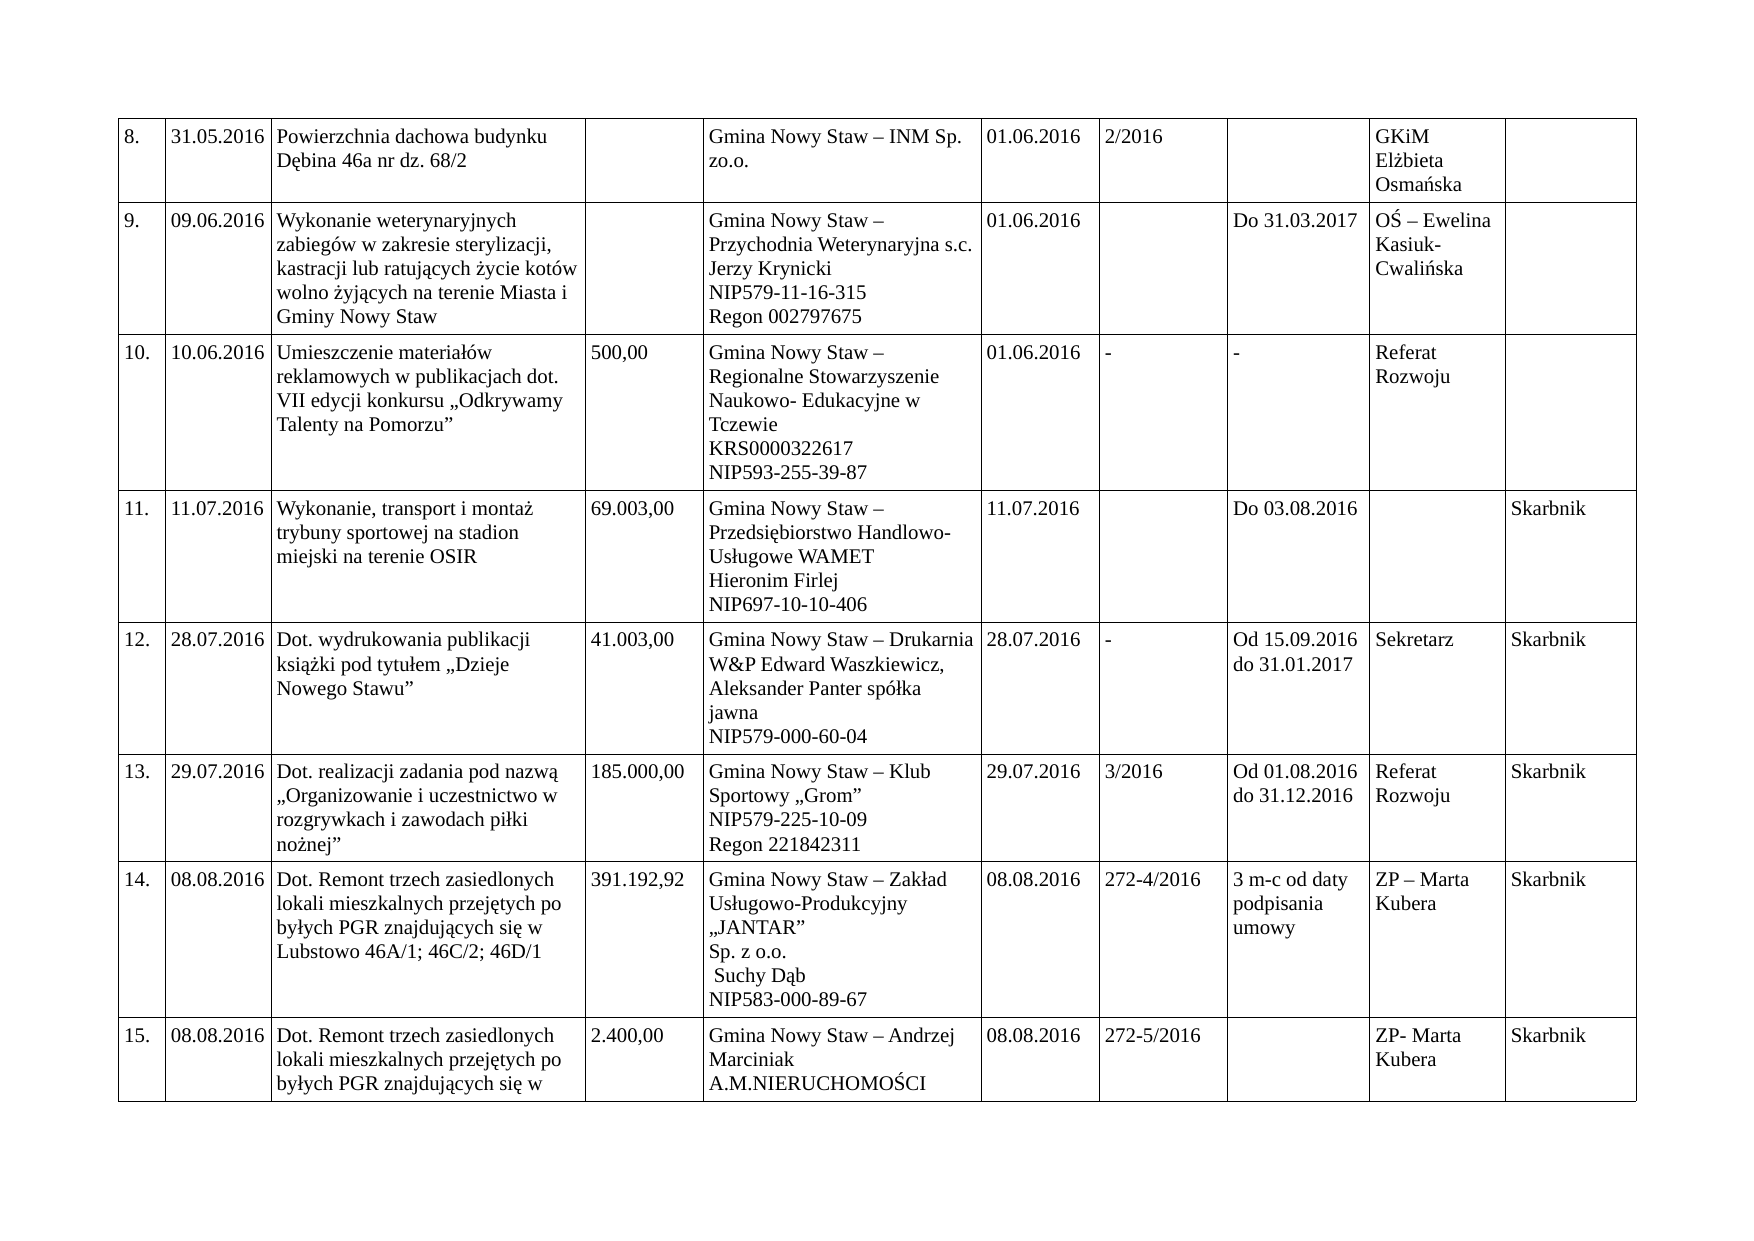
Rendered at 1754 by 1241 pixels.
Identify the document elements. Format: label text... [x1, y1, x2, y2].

table_cell Gmina Nowy Staw – Klub Sportowy „Grom” NIP579-225-10-09 Regon 221842311 [704, 755, 981, 861]
table_cell [1370, 491, 1505, 622]
table_cell Gmina Nowy Staw – Regionalne Stowarzyszenie Naukowo- Edukacyjne w Tczewie KRS0000322617 NIP593-255-39-87 [704, 335, 981, 490]
table_cell Umieszczenie materiałów reklamowych w publikacjach dot. VII edycji konkursu „Odkrywamy Talenty na Pomorzu” [272, 335, 585, 490]
table_cell Referat Rozwoju [1370, 335, 1505, 490]
table_cell 09.06.2016 [166, 203, 271, 334]
table_cell Gmina Nowy Staw – Przedsiębiorstwo Handlowo-Usługowe WAMET Hieronim Firlej NIP697-10-10-406 [704, 491, 981, 622]
table_cell - [1100, 623, 1227, 753]
table_cell 272-5/2016 [1100, 1018, 1227, 1101]
table_cell Wykonanie weterynaryjnych zabiegów w zakresie sterylizacji, kastracji lub ratujących życie kotów wolno żyjących na terenie Miasta i Gminy Nowy Staw [272, 203, 585, 334]
table_cell 13. [119, 755, 165, 861]
table_cell 11.07.2016 [166, 491, 271, 622]
table_cell Skarbnik [1506, 1018, 1636, 1101]
table_cell 11. [119, 491, 165, 622]
table_cell 185.000,00 [586, 755, 703, 861]
table_cell 14. [119, 862, 165, 1017]
table_cell ZP- Marta Kubera [1370, 1018, 1505, 1101]
table_cell Dot. realizacji zadania pod nazwą „Organizowanie i uczestnictwo w rozgrywkach i zawodach piłki nożnej” [272, 755, 585, 861]
table_cell [1228, 1018, 1369, 1101]
table_cell 9. [119, 203, 165, 334]
table_cell Wykonanie, transport i montaż trybuny sportowej na stadion miejski na terenie OSIR [272, 491, 585, 622]
table_cell - [1228, 335, 1369, 490]
table_cell Dot. wydrukowania publikacji książki pod tytułem „Dzieje Nowego Stawu” [272, 623, 585, 753]
table_cell 391.192,92 [586, 862, 703, 1017]
table_cell Skarbnik [1506, 491, 1636, 622]
table_cell 11.07.2016 [982, 491, 1099, 622]
table_cell 08.08.2016 [166, 1018, 271, 1101]
table_cell Gmina Nowy Staw – INM Sp. zo.o. [704, 119, 981, 202]
table_cell 29.07.2016 [982, 755, 1099, 861]
table_cell 272-4/2016 [1100, 862, 1227, 1017]
table_cell OŚ – Ewelina Kasiuk-Cwalińska [1370, 203, 1505, 334]
table_cell [1506, 203, 1636, 334]
table_cell Referat Rozwoju [1370, 755, 1505, 861]
table_cell 12. [119, 623, 165, 753]
table_cell 01.06.2016 [982, 203, 1099, 334]
table_cell 08.08.2016 [982, 1018, 1099, 1101]
table_cell [1506, 119, 1636, 202]
table_cell - [1100, 335, 1227, 490]
table_cell Gmina Nowy Staw – Andrzej Marciniak A.M.NIERUCHOMOŚCI [704, 1018, 981, 1101]
table_cell Dot. Remont trzech zasiedlonych lokali mieszkalnych przejętych po byłych PGR znajdujących się w [272, 1018, 585, 1101]
table_cell Dot. Remont trzech zasiedlonych lokali mieszkalnych przejętych po byłych PGR znajdujących się w Lubstowo 46A/1; 46C/2; 46D/1 [272, 862, 585, 1017]
table_cell Gmina Nowy Staw – Przychodnia Weterynaryjna s.c. Jerzy Krynicki NIP579-11-16-315 Regon 002797675 [704, 203, 981, 334]
table_cell Od 15.09.2016 do 31.01.2017 [1228, 623, 1369, 753]
table_cell 2.400,00 [586, 1018, 703, 1101]
table_cell 8. [119, 119, 165, 202]
table_cell 01.06.2016 [982, 119, 1099, 202]
table_cell 41.003,00 [586, 623, 703, 753]
table_cell GKiM Elżbieta Osmańska [1370, 119, 1505, 202]
table_cell 08.08.2016 [166, 862, 271, 1017]
table_cell 10.06.2016 [166, 335, 271, 490]
table_cell Sekretarz [1370, 623, 1505, 753]
table_cell 10. [119, 335, 165, 490]
table_cell 29.07.2016 [166, 755, 271, 861]
table_cell 69.003,00 [586, 491, 703, 622]
table_cell Skarbnik [1506, 862, 1636, 1017]
table_cell ZP – Marta Kubera [1370, 862, 1505, 1017]
table_cell [1506, 335, 1636, 490]
table_cell [1228, 119, 1369, 202]
table_cell Skarbnik [1506, 755, 1636, 861]
table_cell 28.07.2016 [166, 623, 271, 753]
table_cell Skarbnik [1506, 623, 1636, 753]
table_cell [1100, 203, 1227, 334]
table_cell 01.06.2016 [982, 335, 1099, 490]
table_cell Powierzchnia dachowa budynku Dębina 46a nr dz. 68/2 [272, 119, 585, 202]
table_cell 500,00 [586, 335, 703, 490]
table_cell Gmina Nowy Staw – Drukarnia W&P Edward Waszkiewicz, Aleksander Panter spółka jawna NIP579-000-60-04 [704, 623, 981, 753]
table_cell [586, 119, 703, 202]
table_cell 31.05.2016 [166, 119, 271, 202]
table_cell 28.07.2016 [982, 623, 1099, 753]
table_cell Od 01.08.2016 do 31.12.2016 [1228, 755, 1369, 861]
table_cell Gmina Nowy Staw – Zakład Usługowo-Produkcyjny „JANTAR” Sp. z o.o. Suchy Dąb NIP583-000-89-67 [704, 862, 981, 1017]
table_cell Do 03.08.2016 [1228, 491, 1369, 622]
table_cell [1100, 491, 1227, 622]
table_cell [586, 203, 703, 334]
table_cell Do 31.03.2017 [1228, 203, 1369, 334]
table_cell 08.08.2016 [982, 862, 1099, 1017]
table_cell 15. [119, 1018, 165, 1101]
table_cell 3/2016 [1100, 755, 1227, 861]
table_cell 2/2016 [1100, 119, 1227, 202]
table_cell 3 m-c od daty podpisania umowy [1228, 862, 1369, 1017]
